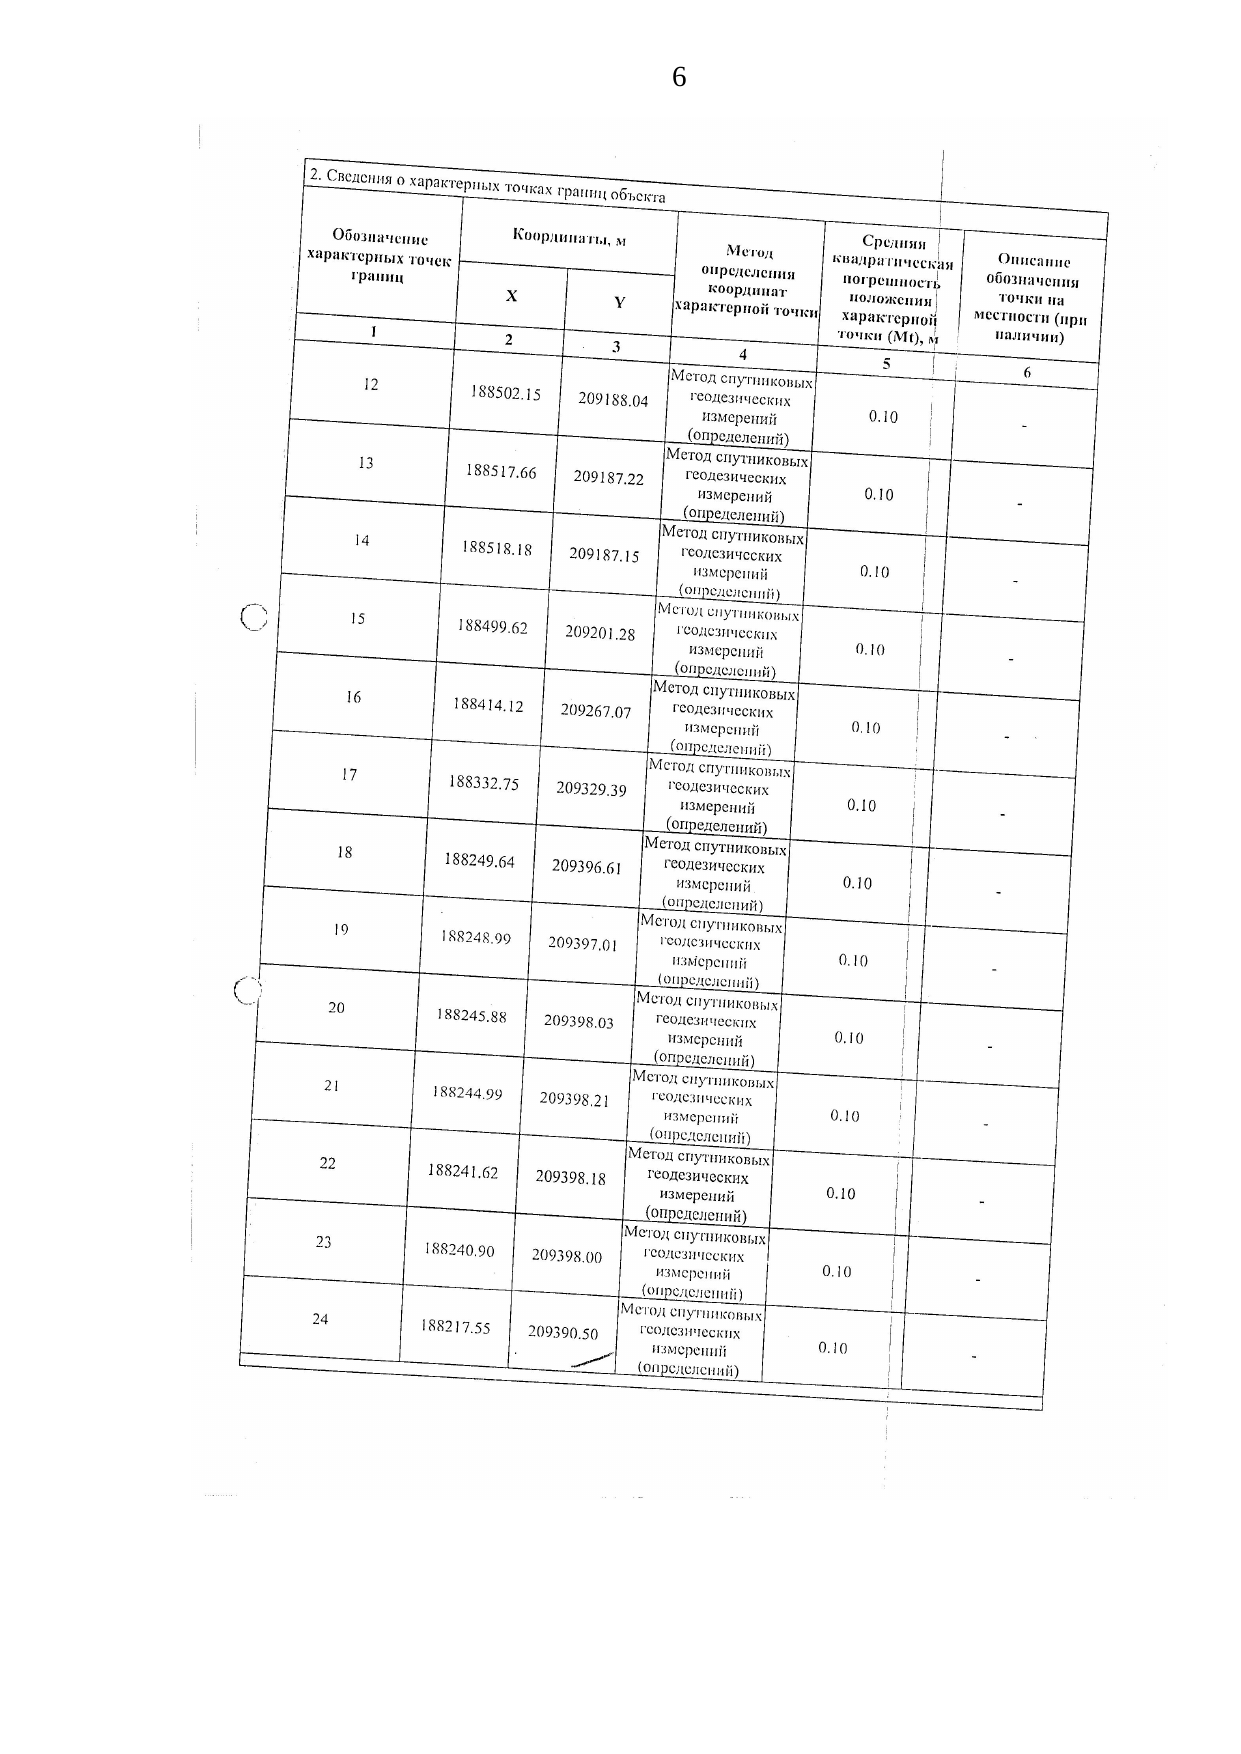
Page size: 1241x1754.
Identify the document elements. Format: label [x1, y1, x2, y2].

picture [190, 117, 1168, 1500]
